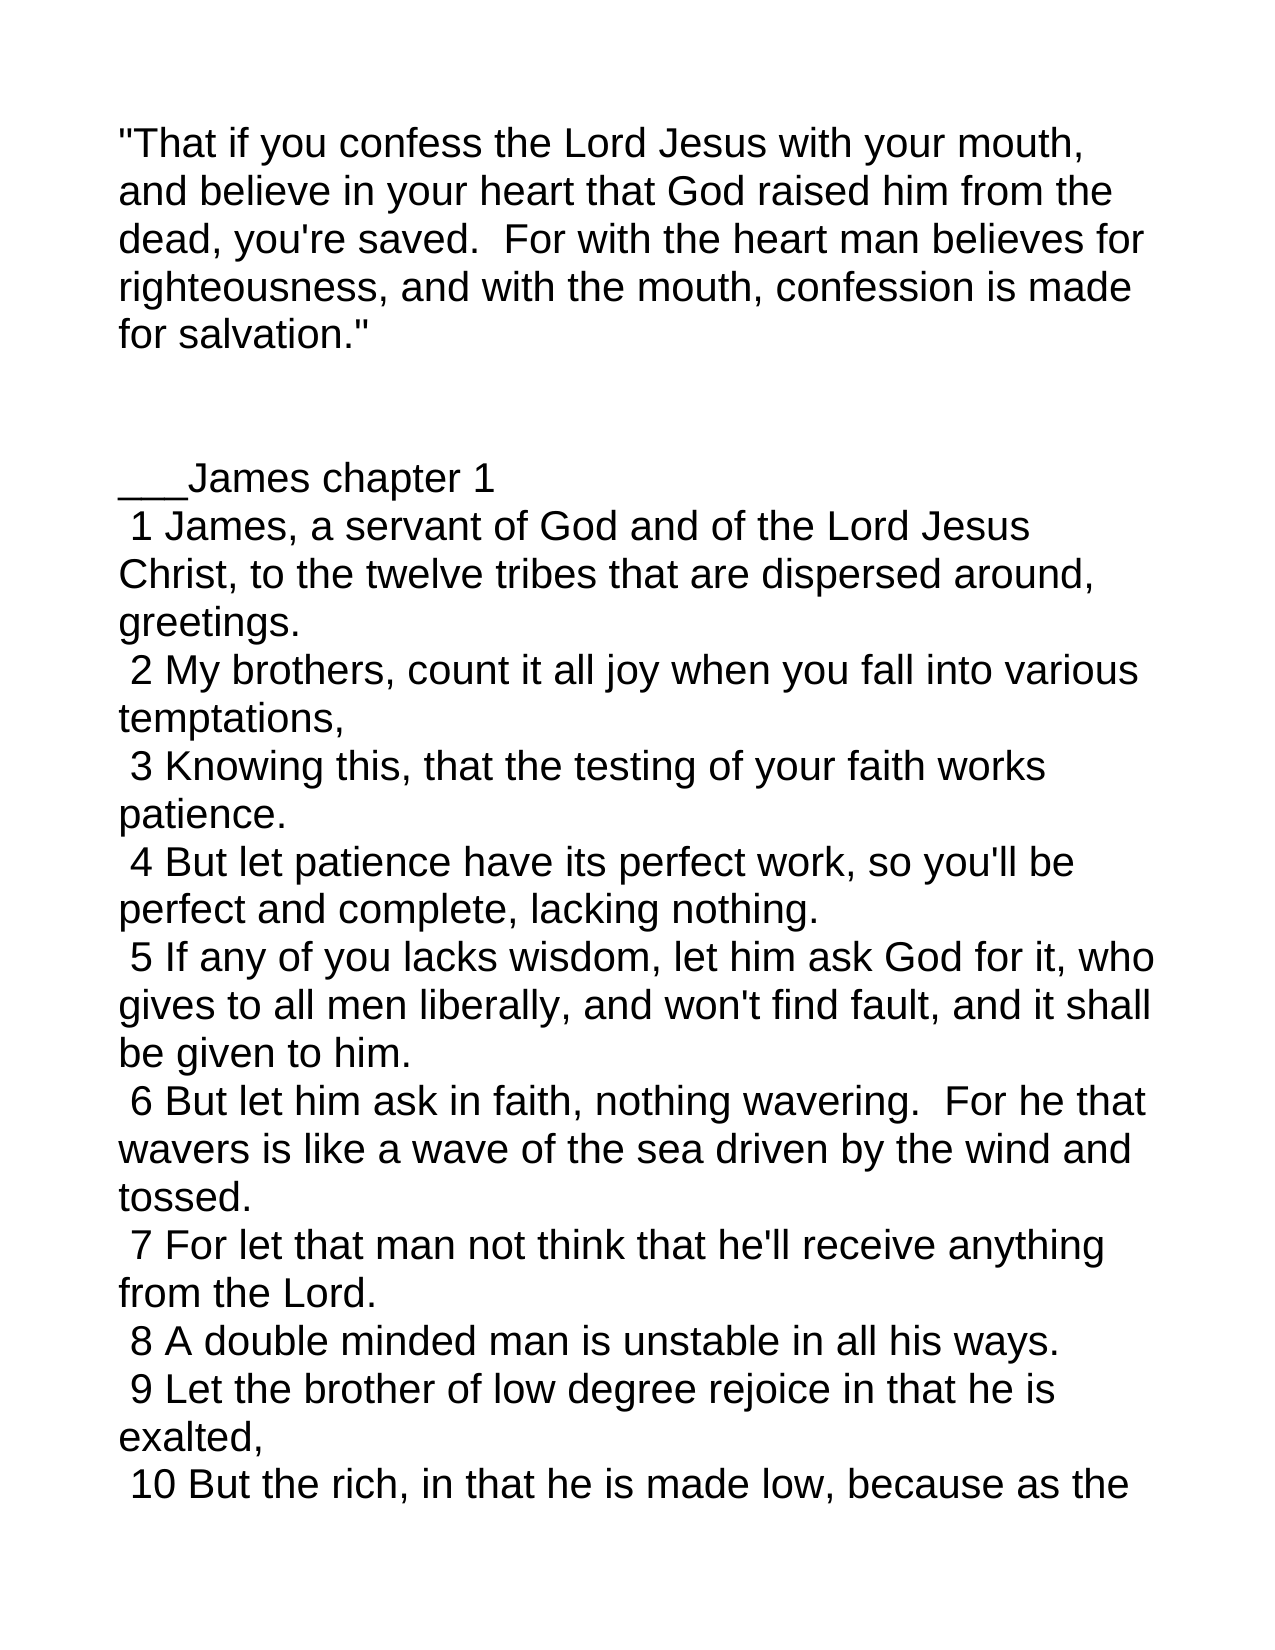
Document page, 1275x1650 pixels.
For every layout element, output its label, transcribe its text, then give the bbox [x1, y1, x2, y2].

text 3 Knowing this, that the testing of your faith works patience. [118, 741, 1157, 837]
text 10 But the rich, in that he is made low, because as the [118, 1460, 1157, 1508]
text 6 But let him ask in faith, nothing wavering. For he that wavers is like a wave of the sea driven by the wind and tossed. [118, 1076, 1157, 1220]
text 4 But let patience have its perfect work, so you'll be perfect and complete, lacking nothing. [118, 837, 1157, 933]
text 9 Let the brother of low degree rejoice in that he is exalted, [118, 1364, 1157, 1460]
text "That if you confess the Lord Jesus with your mouth, and believe in your heart that God raised him from the dead, you're saved. For with the heart man believes for righteousness, and with the mouth, confession is made for salvation." [118, 118, 1157, 358]
text 5 If any of you lacks wisdom, let him ask God for it, who gives to all men liberally, and won't find fault, and it shall be given to him. [118, 933, 1157, 1076]
text 8 A double minded man is unstable in all his ways. [118, 1316, 1157, 1364]
text 7 For let that man not think that he'll receive anything from the Lord. [118, 1220, 1157, 1316]
text 2 My brothers, count it all joy when you fall into various temptations, [118, 645, 1157, 741]
text 1 James, a servant of God and of the Lord Jesus Christ, to the twelve tribes that are dispersed around, greetings. [118, 501, 1157, 645]
text ___James chapter 1 [118, 453, 1157, 501]
